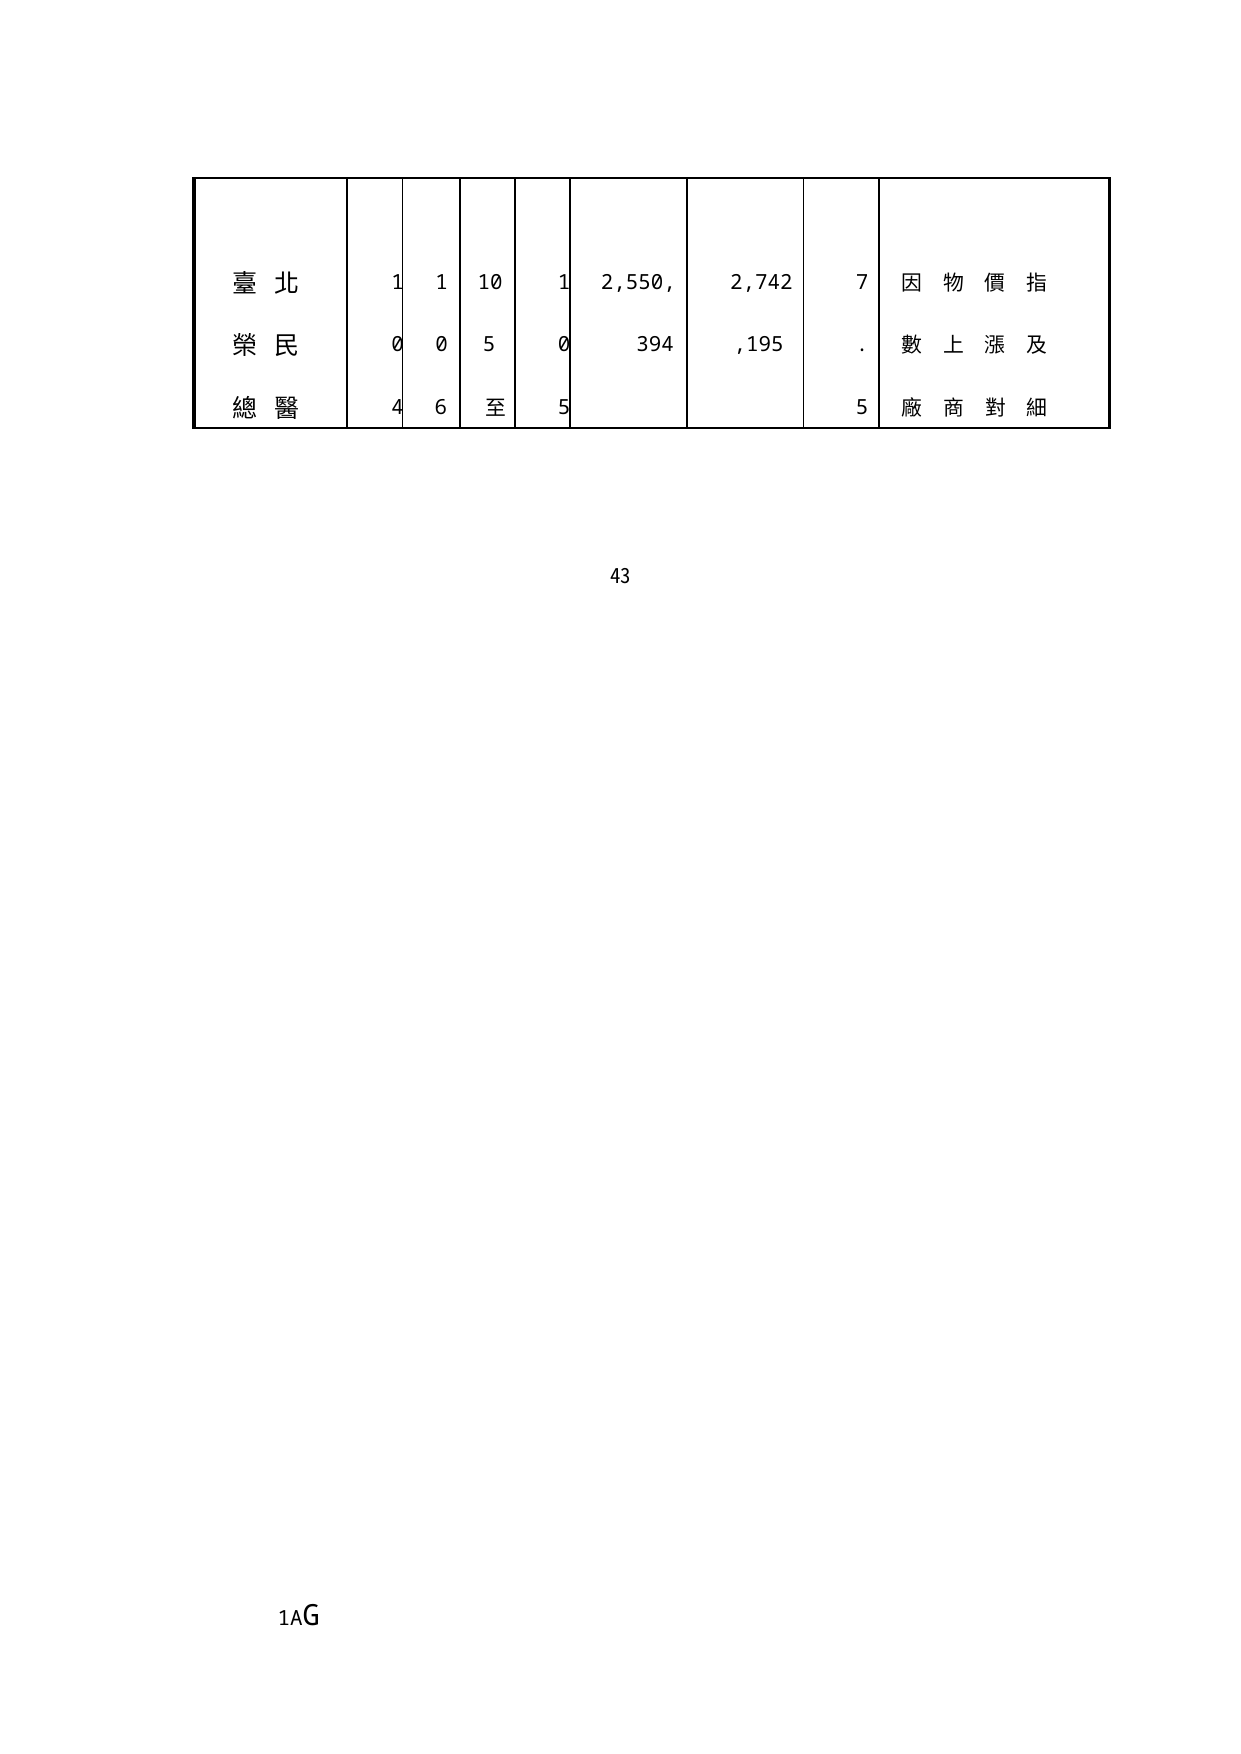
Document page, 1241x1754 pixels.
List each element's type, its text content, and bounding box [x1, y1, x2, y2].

table_cell 2,550,394 [571, 179, 686, 427]
table_cell 106 [403, 179, 459, 427]
table_cell 臺北榮民總醫 [196, 179, 346, 427]
table_cell 因物價指數上漲及廠商對細 [880, 179, 1108, 427]
table_cell 2,742,195 [688, 179, 803, 427]
table_cell 105 至 110 [516, 179, 569, 427]
table_cell 7.5 [804, 179, 878, 427]
table_cell 105 至 [461, 179, 514, 427]
table_cell 104 [348, 179, 402, 427]
